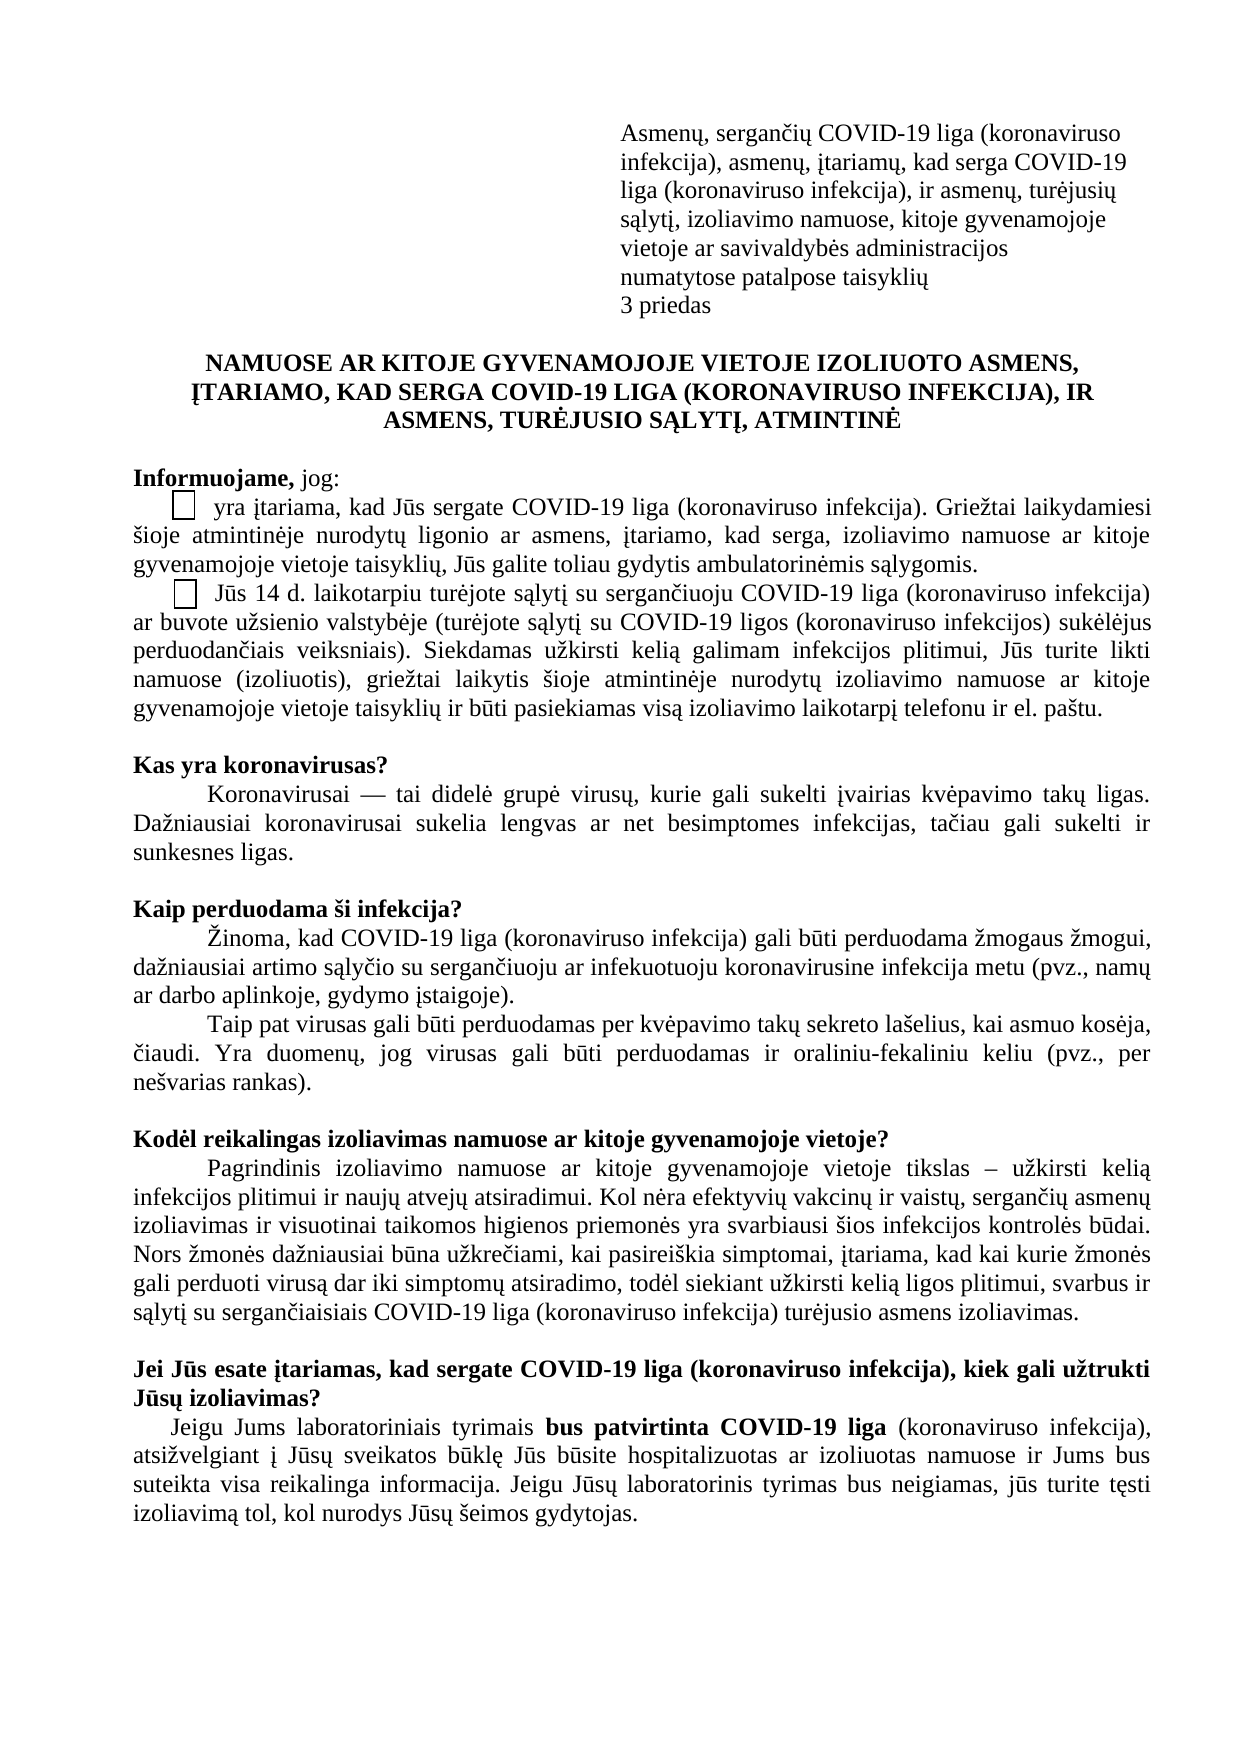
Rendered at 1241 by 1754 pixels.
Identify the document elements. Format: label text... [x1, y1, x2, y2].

text Informuojame, jog: [133, 463, 1152, 492]
text yra įtariama, kad Jūs sergate COVID-19 liga (koronaviruso infekcija). Griežtai laikydamiesi šioje atmintinėje nurodytų ligonio ar asmens, įtariamo, kad serga, izoliavimo namuose ar kitoje gyvenamojoje vietoje taisyklių, Jūs galite toliau gydytis ambulatorinėmis sąlygomis. [133, 492, 1152, 578]
text numatytose patalpose taisyklių [620, 262, 1152, 291]
text infekcija), asmenų, įtariamų, kad serga COVID-19 [620, 147, 1152, 176]
text Kodėl reikalingas izoliavimas namuose ar kitoje gyvenamojoje vietoje? [133, 1124, 1152, 1153]
text vietoje ar savivaldybės administracijos [620, 233, 1152, 262]
text liga (koronaviruso infekcija), ir asmenų, turėjusių [620, 176, 1152, 204]
text Kaip perduodama ši infekcija? [133, 894, 1152, 923]
text NAMUOSE AR KITOJE GYVENAMOJOJE VIETOJE IZOLIUOTO ASMENS, ĮTARIAMO, KAD SERGA COVID-19 LIGA (KORONAVIRUSO INFEKCIJA), IR ASMENS, TURĖJUSIO SĄLYTĮ, ATMINTINĖ [133, 348, 1152, 434]
text 3 priedas [620, 291, 1152, 319]
text Jei Jūs esate įtariamas, kad sergate COVID-19 liga (koronaviruso infekcija), kiek gali užtrukti Jūsų izoliavimas? [133, 1354, 1152, 1412]
text Žinoma, kad COVID-19 liga (koronaviruso infekcija) gali būti perduodama žmogaus žmogui, dažniausiai artimo sąlyčio su sergančiuoju ar infekuotuoju koronavirusine infekcija metu (pvz., namų ar darbo aplinkoje, gydymo įstaigoje). [133, 923, 1152, 1009]
text Jūs 14 d. laikotarpiu turėjote sąlytį su sergančiuoju COVID-19 liga (koronaviruso infekcija) ar buvote užsienio valstybėje (turėjote sąlytį su COVID-19 ligos (koronaviruso infekcijos) sukėlėjus perduodančiais veiksniais). Siekdamas užkirsti kelią galimam infekcijos plitimui, Jūs turite likti namuose (izoliuotis), griežtai laikytis šioje atmintinėje nurodytų izoliavimo namuose ar kitoje gyvenamojoje vietoje taisyklių ir būti pasiekiamas visą izoliavimo laikotarpį telefonu ir el. paštu. [133, 578, 1152, 722]
text Asmenų, sergančių COVID-19 liga (koronaviruso [620, 118, 1152, 147]
text Taip pat virusas gali būti perduodamas per kvėpavimo takų sekreto lašelius, kai asmuo kosėja, čiaudi. Yra duomenų, jog virusas gali būti perduodamas ir oraliniu-fekaliniu keliu (pvz., per nešvarias rankas). [133, 1009, 1152, 1096]
text Koronavirusai — tai didelė grupė virusų, kurie gali sukelti įvairias kvėpavimo takų ligas. Dažniausiai koronavirusai sukelia lengvas ar net besimptomes infekcijas, tačiau gali sukelti ir sunkesnes ligas. [133, 779, 1152, 866]
text Pagrindinis izoliavimo namuose ar kitoje gyvenamojoje vietoje tikslas – užkirsti kelią infekcijos plitimui ir naujų atvejų atsiradimui. Kol nėra efektyvių vakcinų ir vaistų, sergančių asmenų izoliavimas ir visuotinai taikomos higienos priemonės yra svarbiausi šios infekcijos kontrolės būdai. Nors žmonės dažniausiai būna užkrečiami, kai pasireiškia simptomai, įtariama, kad kai kurie žmonės gali perduoti virusą dar iki simptomų atsiradimo, todėl siekiant užkirsti kelią ligos plitimui, svarbus ir sąlytį su sergančiaisiais COVID-19 liga (koronaviruso infekcija) turėjusio asmens izoliavimas. [133, 1153, 1152, 1326]
text sąlytį, izoliavimo namuose, kitoje gyvenamojoje [620, 204, 1152, 233]
text Kas yra koronavirusas? [133, 751, 1152, 779]
text Jeigu Jums laboratoriniais tyrimais bus patvirtinta COVID-19 liga (koronaviruso infekcija), atsižvelgiant į Jūsų sveikatos būklę Jūs būsite hospitalizuotas ar izoliuotas namuose ir Jums bus suteikta visa reikalinga informacija. Jeigu Jūsų laboratorinis tyrimas bus neigiamas, jūs turite tęsti izoliavimą tol, kol nurodys Jūsų šeimos gydytojas. [133, 1412, 1152, 1527]
